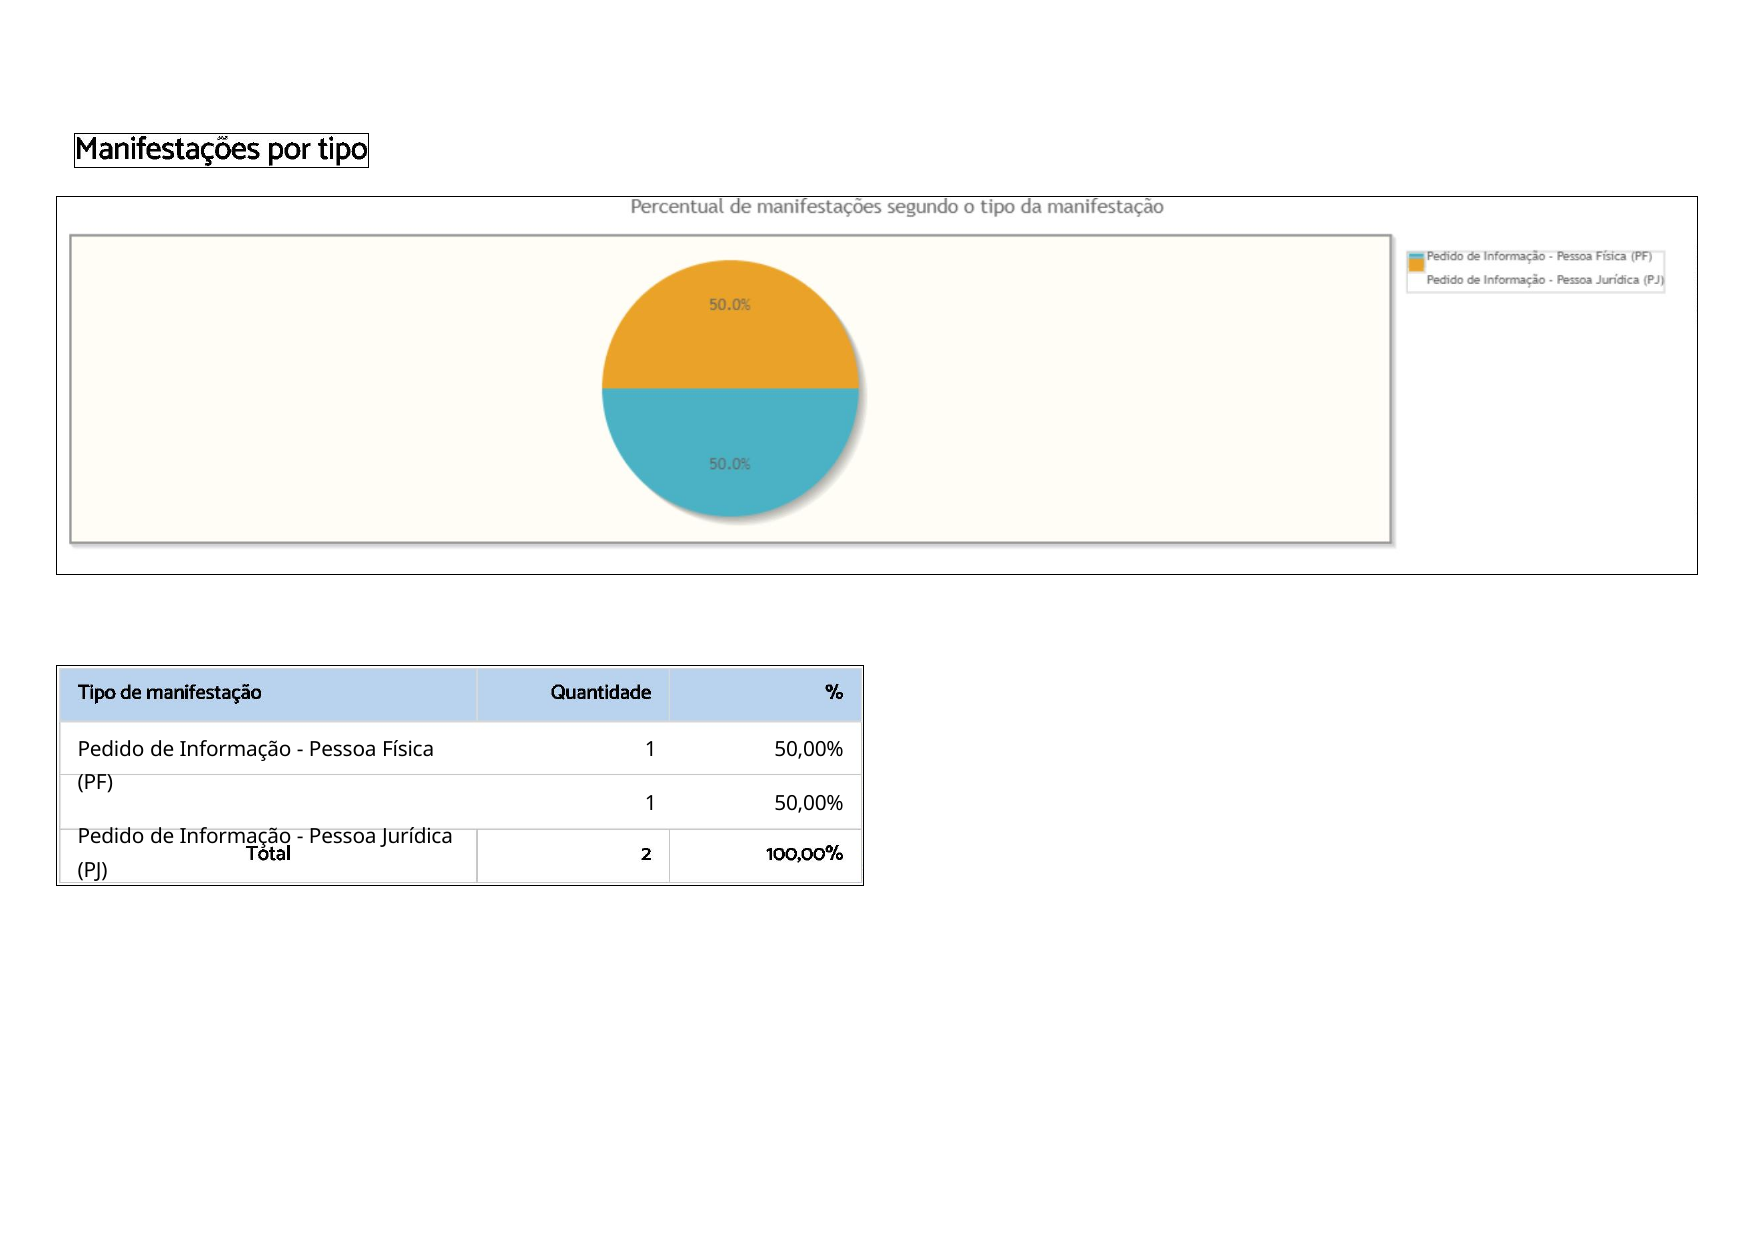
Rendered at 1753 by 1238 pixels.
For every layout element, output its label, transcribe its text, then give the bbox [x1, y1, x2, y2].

text 50,00% [774, 729, 867, 763]
text 1 [644, 784, 676, 817]
picture [57, 197, 1697, 574]
text Pedido de Informação - Pessoa Jurídica (PJ) [77, 817, 467, 884]
text Pedido de Informação - Pessoa Física (PF) [77, 729, 467, 796]
picture [75, 134, 368, 167]
text 1 [644, 729, 676, 763]
picture [57, 666, 863, 885]
text 50,00% [774, 784, 867, 817]
